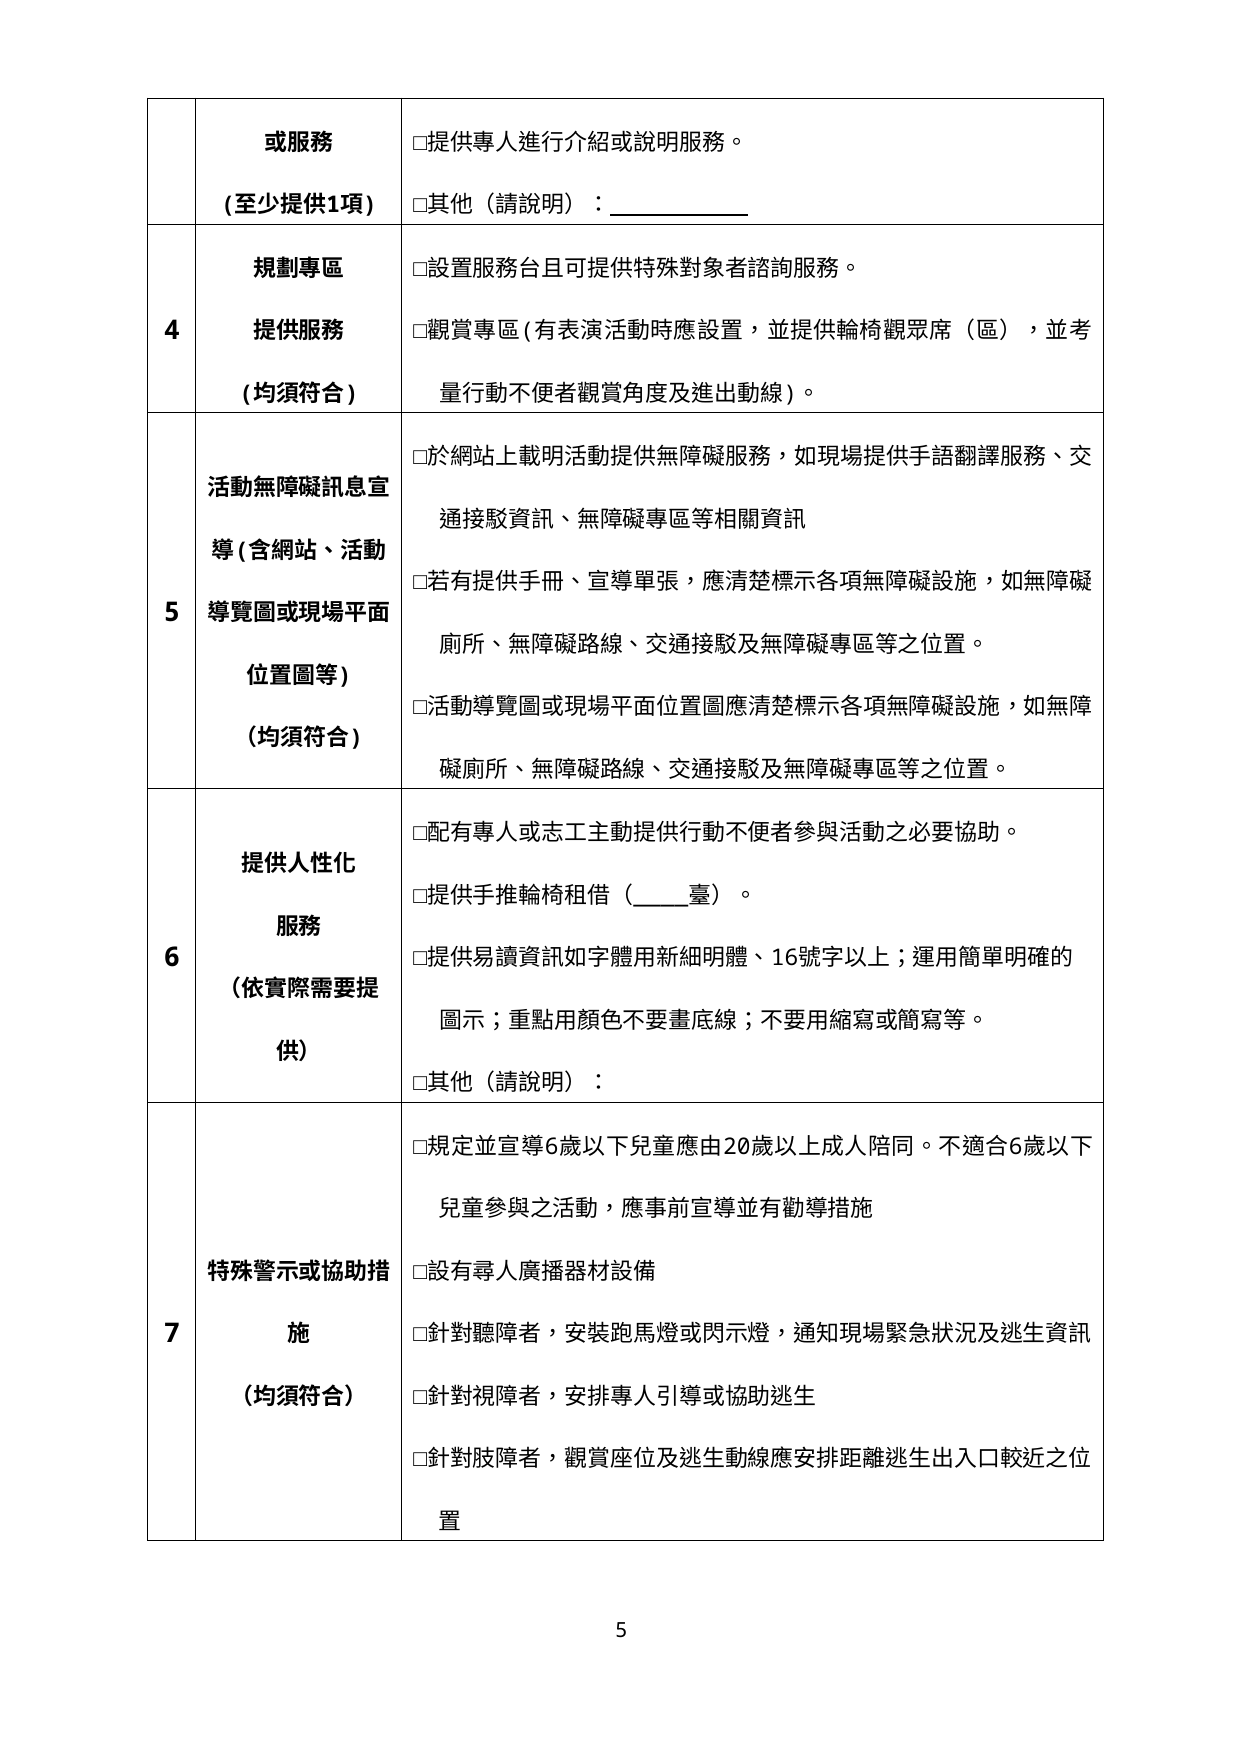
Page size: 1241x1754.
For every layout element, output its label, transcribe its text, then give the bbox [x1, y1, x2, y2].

table_cell □配有專人或志工主動提供行動不便者參與活動之必要協助。 □提供手推輪椅租借（____臺）。 □提供易讀資訊如字體用新細明體、16號字以上；運用簡單明確的圖示；重點用顏色不要畫底線；不要用縮寫或簡寫等。 □其他（請說明）： [402, 789, 1103, 1102]
table_cell 或服務 (至少提供1項) [196, 99, 401, 223]
table_cell □規定並宣導6歲以下兒童應由20歲以上成人陪同。不適合6歲以下兒童參與之活動，應事前宣導並有勸導措施 □設有尋人廣播器材設備 □針對聽障者，安裝跑馬燈或閃示燈，通知現場緊急狀況及逃生資訊 □針對視障者，安排專人引導或協助逃生 □針對肢障者，觀賞座位及逃生動線應安排距離逃生出入口較近之位置 [402, 1103, 1103, 1540]
table_cell 4 [148, 225, 195, 412]
table_cell □設置服務台且可提供特殊對象者諮詢服務。 □觀賞專區(有表演活動時應設置，並提供輪椅觀眾席（區），並考量行動不便者觀賞角度及進出動線)。 [402, 225, 1103, 412]
table_cell 規劃專區 提供服務 (均須符合) [196, 225, 401, 412]
table_cell □於網站上載明活動提供無障礙服務，如現場提供手語翻譯服務、交通接駁資訊、無障礙專區等相關資訊 □若有提供手冊、宣導單張，應清楚標示各項無障礙設施，如無障礙廁所、無障礙路線、交通接駁及無障礙專區等之位置。 □活動導覽圖或現場平面位置圖應清楚標示各項無障礙設施，如無障礙廁所、無障礙路線、交通接駁及無障礙專區等之位置。 [402, 413, 1103, 788]
table_cell [148, 99, 195, 223]
table_cell 5 [148, 413, 195, 788]
table_cell 6 [148, 789, 195, 1102]
table_cell 提供人性化 服務 （依實際需要提供） [196, 789, 401, 1102]
table_cell 特殊警示或協助措施 （均須符合） [196, 1103, 401, 1540]
table_cell 7 [148, 1103, 195, 1540]
table_cell 活動無障礙訊息宣導(含網站、活動導覽圖或現場平面位置圖等) （均須符合) [196, 413, 401, 788]
table_cell □提供專人進行介紹或說明服務。 □其他（請說明）： [402, 99, 1103, 223]
